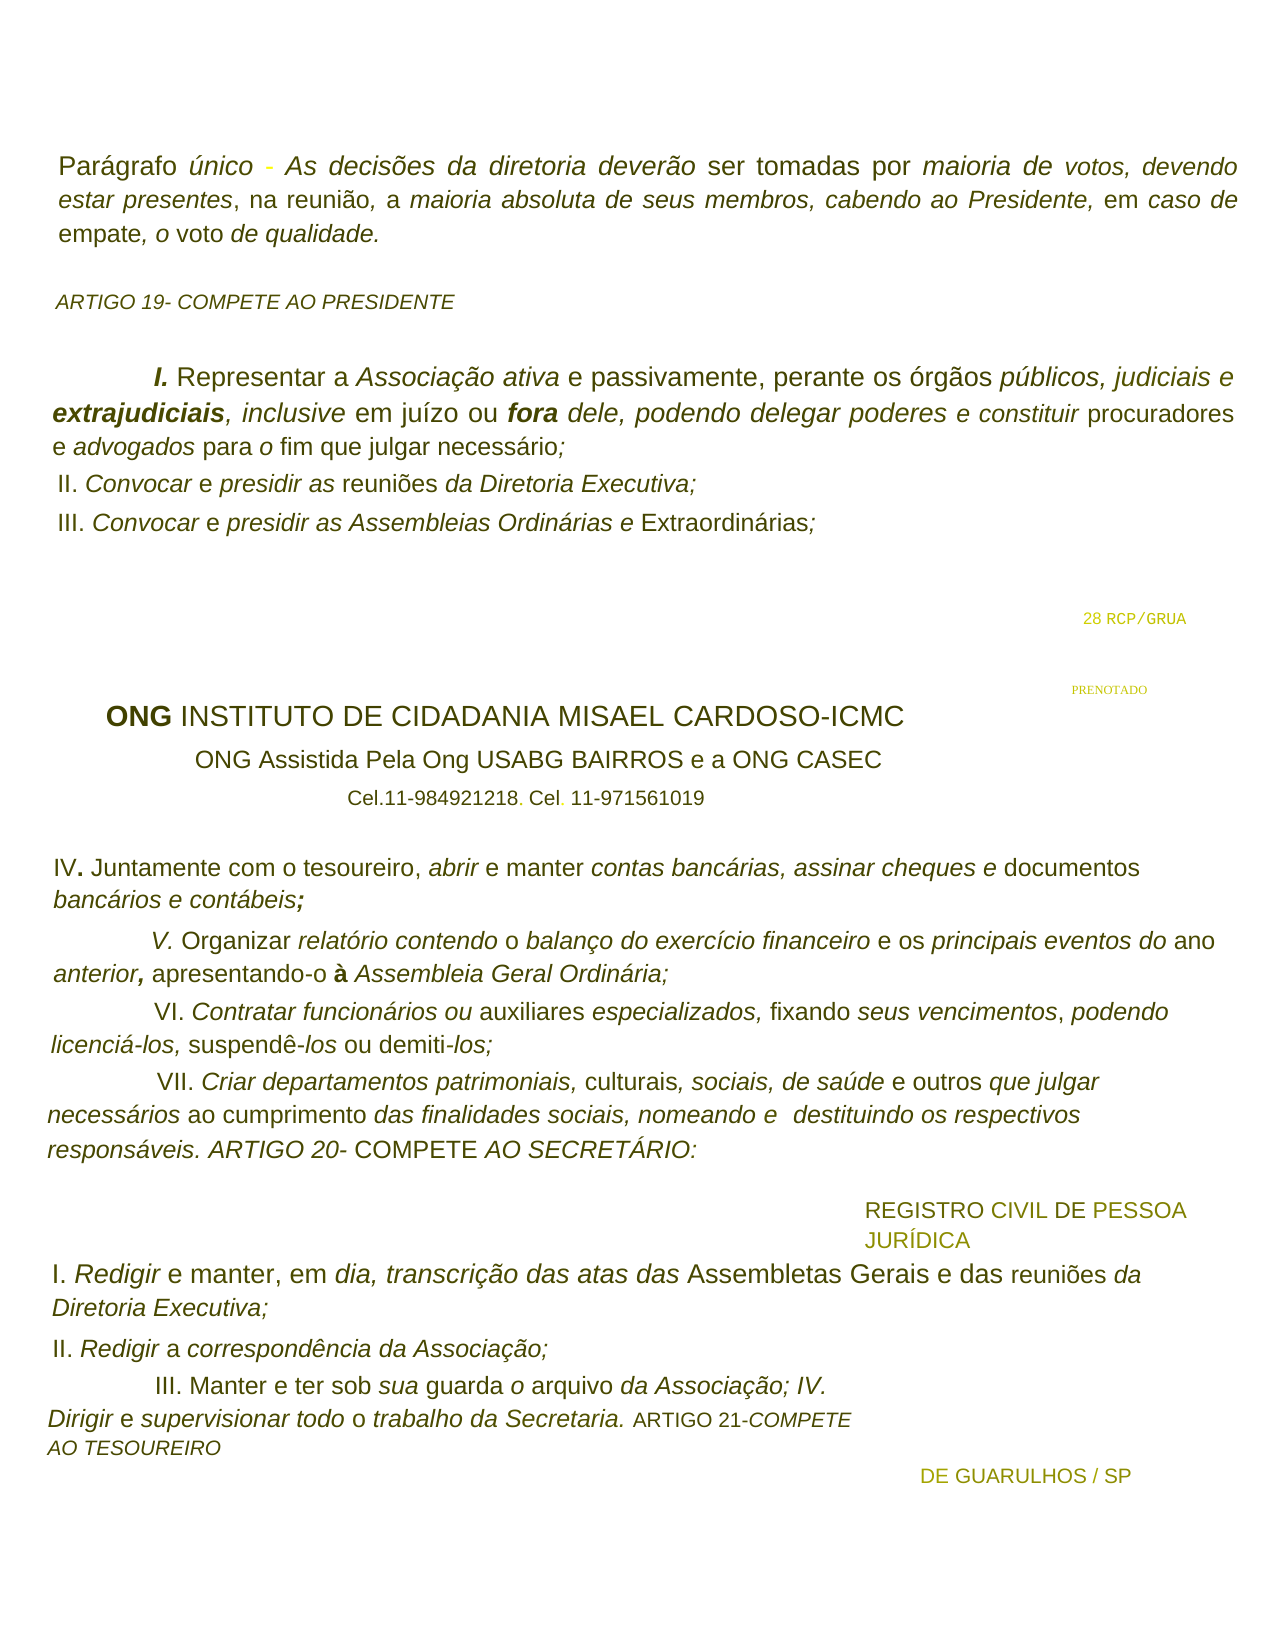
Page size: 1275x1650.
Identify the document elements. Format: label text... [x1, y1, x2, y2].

text III. Convocar e presidir as Assembleias Ordinárias e Extraordinárias; [57, 508, 1041, 537]
text II. Convocar e presidir as reuniões da Diretoria Executiva; [57, 469, 898, 498]
text Cel.11-984921218. Cel. 11-971561019 [347, 786, 942, 810]
text III. Manter e ter sob sua guarda o arquivo da Associação; IV. Dirigir e supervisionar todo o trabalho da Secretaria. ARTIGO 21-COMPETE AO TESOUREIRO [47, 1371, 884, 1460]
text PRENOTADO [1071, 683, 1233, 697]
text I. Representar a Associação ativa e passivamente, perante os órgãos públicos, judiciais e extrajudiciais, inclusive em juízo ou fora dele, podendo delegar poderes e constituir procuradores e advogados para o fim que julgar necessário; [52, 361, 1235, 461]
text Parágrafo único - As decisões da diretoria deverão ser tomadas por maioria de votos, devendo estar presentes, na reunião, a maioria absoluta de seus membros, cabendo ao Presidente, em caso de empate, o voto de qualidade. [58, 150, 1238, 247]
text DE GUARULHOS / SP [920, 1463, 1165, 1487]
text VI. Contratar funcionários ou auxiliares especializados, fixando seus vencimentos, podendo licenciá-los, suspendê-los ou demiti-los; [51, 997, 1228, 1058]
text I. Redigir e manter, em dia, transcrição das atas das Assembletas Gerais e das reuniões da Diretoria Executiva; [52, 1258, 1175, 1322]
text II. Redigir a correspondência da Associação; [52, 1334, 719, 1362]
text ONG Assistida Pela Ong USABG BAIRROS e a ONG CASEC [194, 745, 1086, 774]
text V. Organizar relatório contendo o balanço do exercício financeiro e os principais eventos do ano anterior, apresentando-o à Assembleia Geral Ordinária; [53, 926, 1231, 988]
text REGISTRO CIVIL DE PESSOA JURÍDICA [864, 1197, 1244, 1254]
text IV. Juntamente com o tesoureiro, abrir e manter contas bancárias, assinar cheques e documentos bancários e contábeis; [53, 852, 1233, 914]
text 28 RCP/GRUA [1083, 609, 1248, 629]
text VII. Criar departamentos patrimoniais, culturais, sociais, de saúde e outros que julgar necessários ao cumprimento das finalidades sociais, nomeando e destituindo os respectivos responsáveis. ARTIGO 20- COMPETE AO SECRETÁRIO: [47, 1067, 1232, 1164]
text ARTIGO 19- COMPETE AO PRESIDENTE [56, 289, 653, 313]
text ONG INSTITUTO DE CIDADANIA MISAEL CARDOSO-ICMC [106, 699, 1192, 733]
